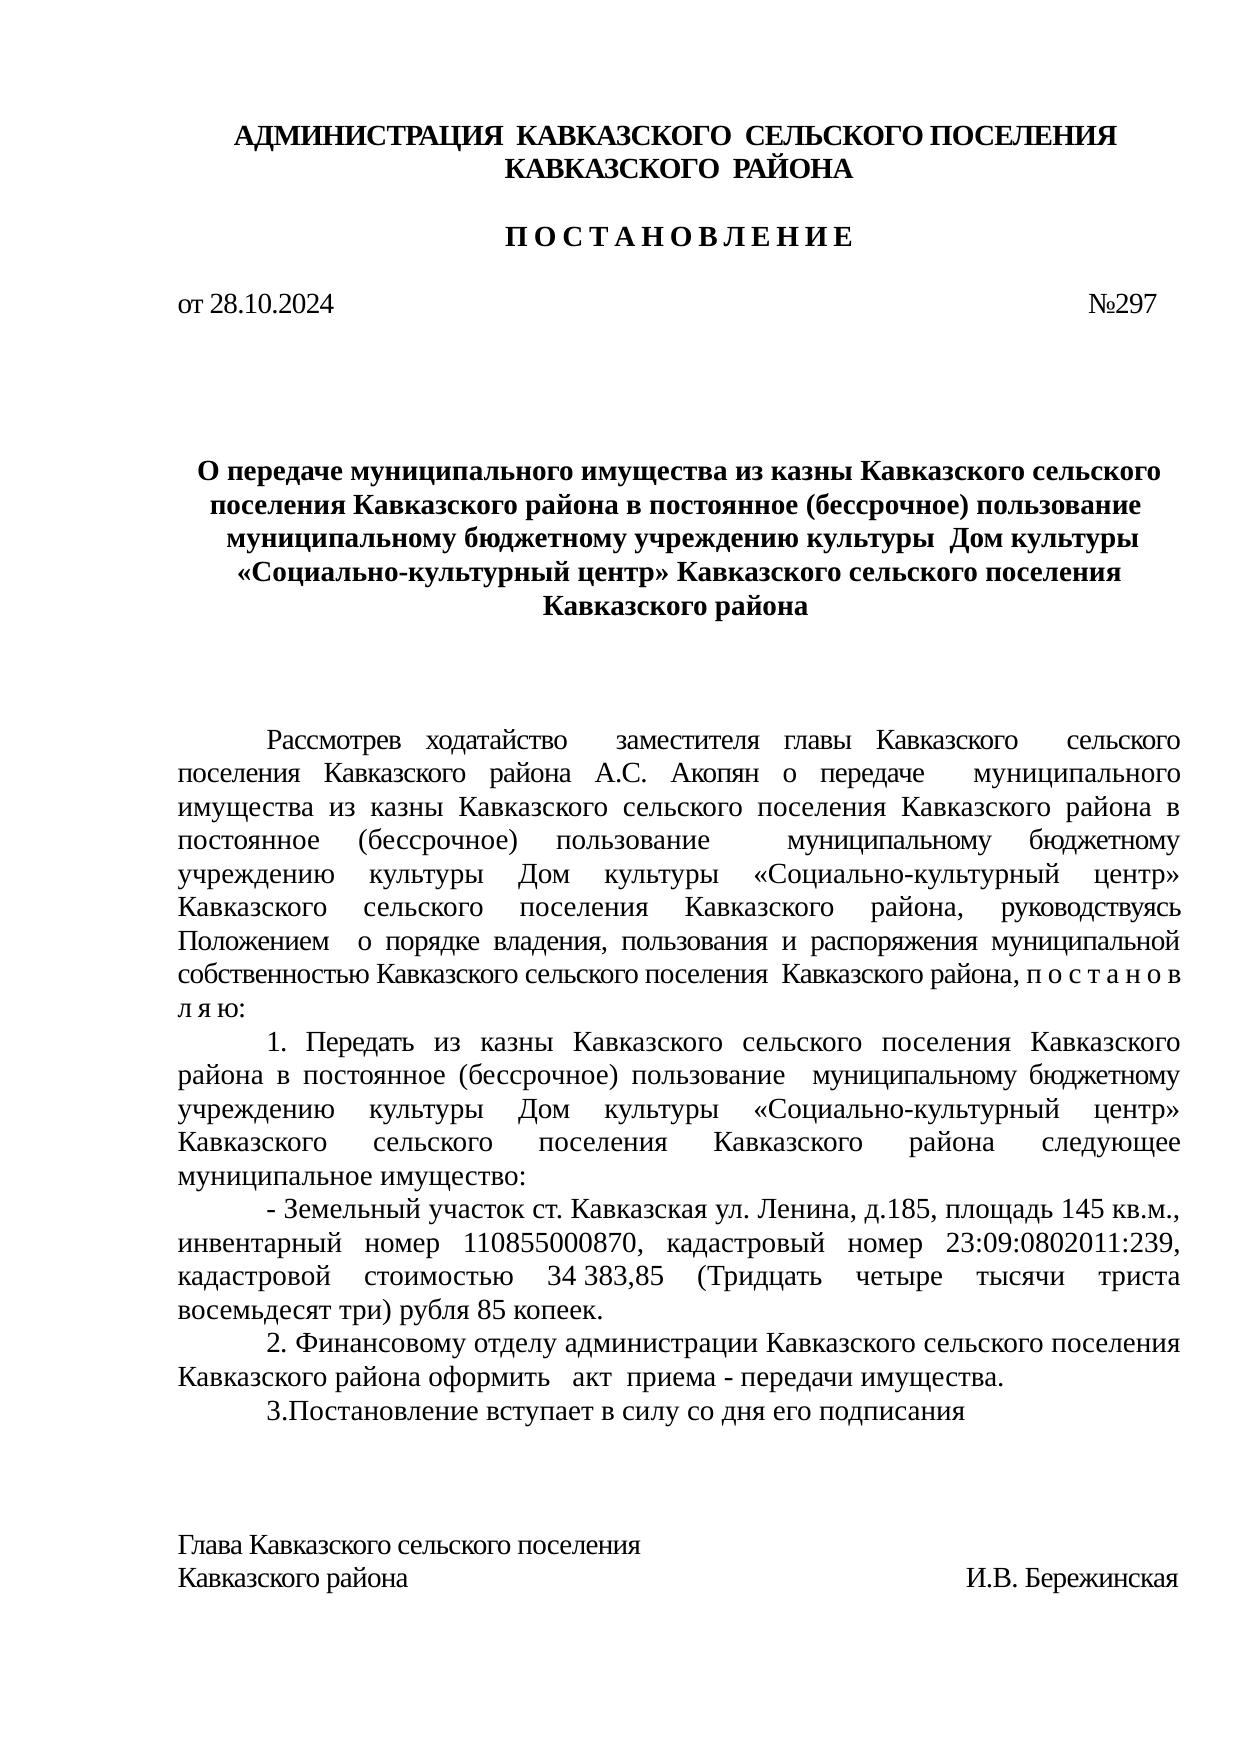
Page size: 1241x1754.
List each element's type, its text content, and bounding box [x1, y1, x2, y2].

text 1. Передать из казны Кавказского сельского поселения Кавказского района в постоянное (бессрочное) пользование муниципальному бюджетному учреждению культуры Дом культуры «Социально-культурный центр» Кавказского сельского поселения Кавказского района следующее муниципальное имущество: [177, 1024, 1181, 1191]
text П О С Т А Н О В Л Е Н И Е [177, 219, 1181, 252]
text Глава Кавказского сельского поселения [177, 1527, 1181, 1560]
text муниципальному бюджетному учреждению культуры Дом культуры «Социально-культурный центр» Кавказского сельского поселения Кавказского района [177, 521, 1181, 621]
text 2. Финансовому отделу администрации Кавказского сельского поселения Кавказского района оформить акт приема - передачи имущества. [177, 1326, 1181, 1393]
text Кавказского района И.В. Бережинская [177, 1560, 1181, 1594]
text АДМИНИСТРАЦИЯ КАВКАЗСКОГО СЕЛЬСКОГО ПОСЕЛЕНИЯ [177, 118, 1181, 152]
text КАВКАЗСКОГО РАЙОНА [177, 152, 1181, 185]
text 3.Постановление вступает в силу со дня его подписания [177, 1393, 1181, 1426]
text О передаче муниципального имущества из казны Кавказского сельского поселения Кавказского района в постоянное (бессрочное) пользование [177, 453, 1181, 521]
text Рассмотрев ходатайство заместителя главы Кавказского сельского поселения Кавказского района А.С. Акопян о передаче муниципального имущества из казны Кавказского сельского поселения Кавказского района в постоянное (бессрочное) пользование муниципальному бюджетному учреждению культуры Дом культуры «Социально-культурный центр» Кавказского сельского поселения Кавказского района, руководствуясь Положением о порядке владения, пользования и распоряжения муниципальной собственностью Кавказского сельского поселения Кавказского района, п о с т а н о в л я ю: [177, 722, 1181, 1024]
text от 28.10.2024 №297 [177, 286, 1181, 319]
text - Земельный участок ст. Кавказская ул. Ленина, д.185, площадь 145 кв.м., инвентарный номер 110855000870, кадастровый номер 23:09:0802011:239, кадастровой стоимостью 34 383,85 (Тридцать четыре тысячи триста восемьдесят три) рубля 85 копеек. [177, 1191, 1181, 1326]
